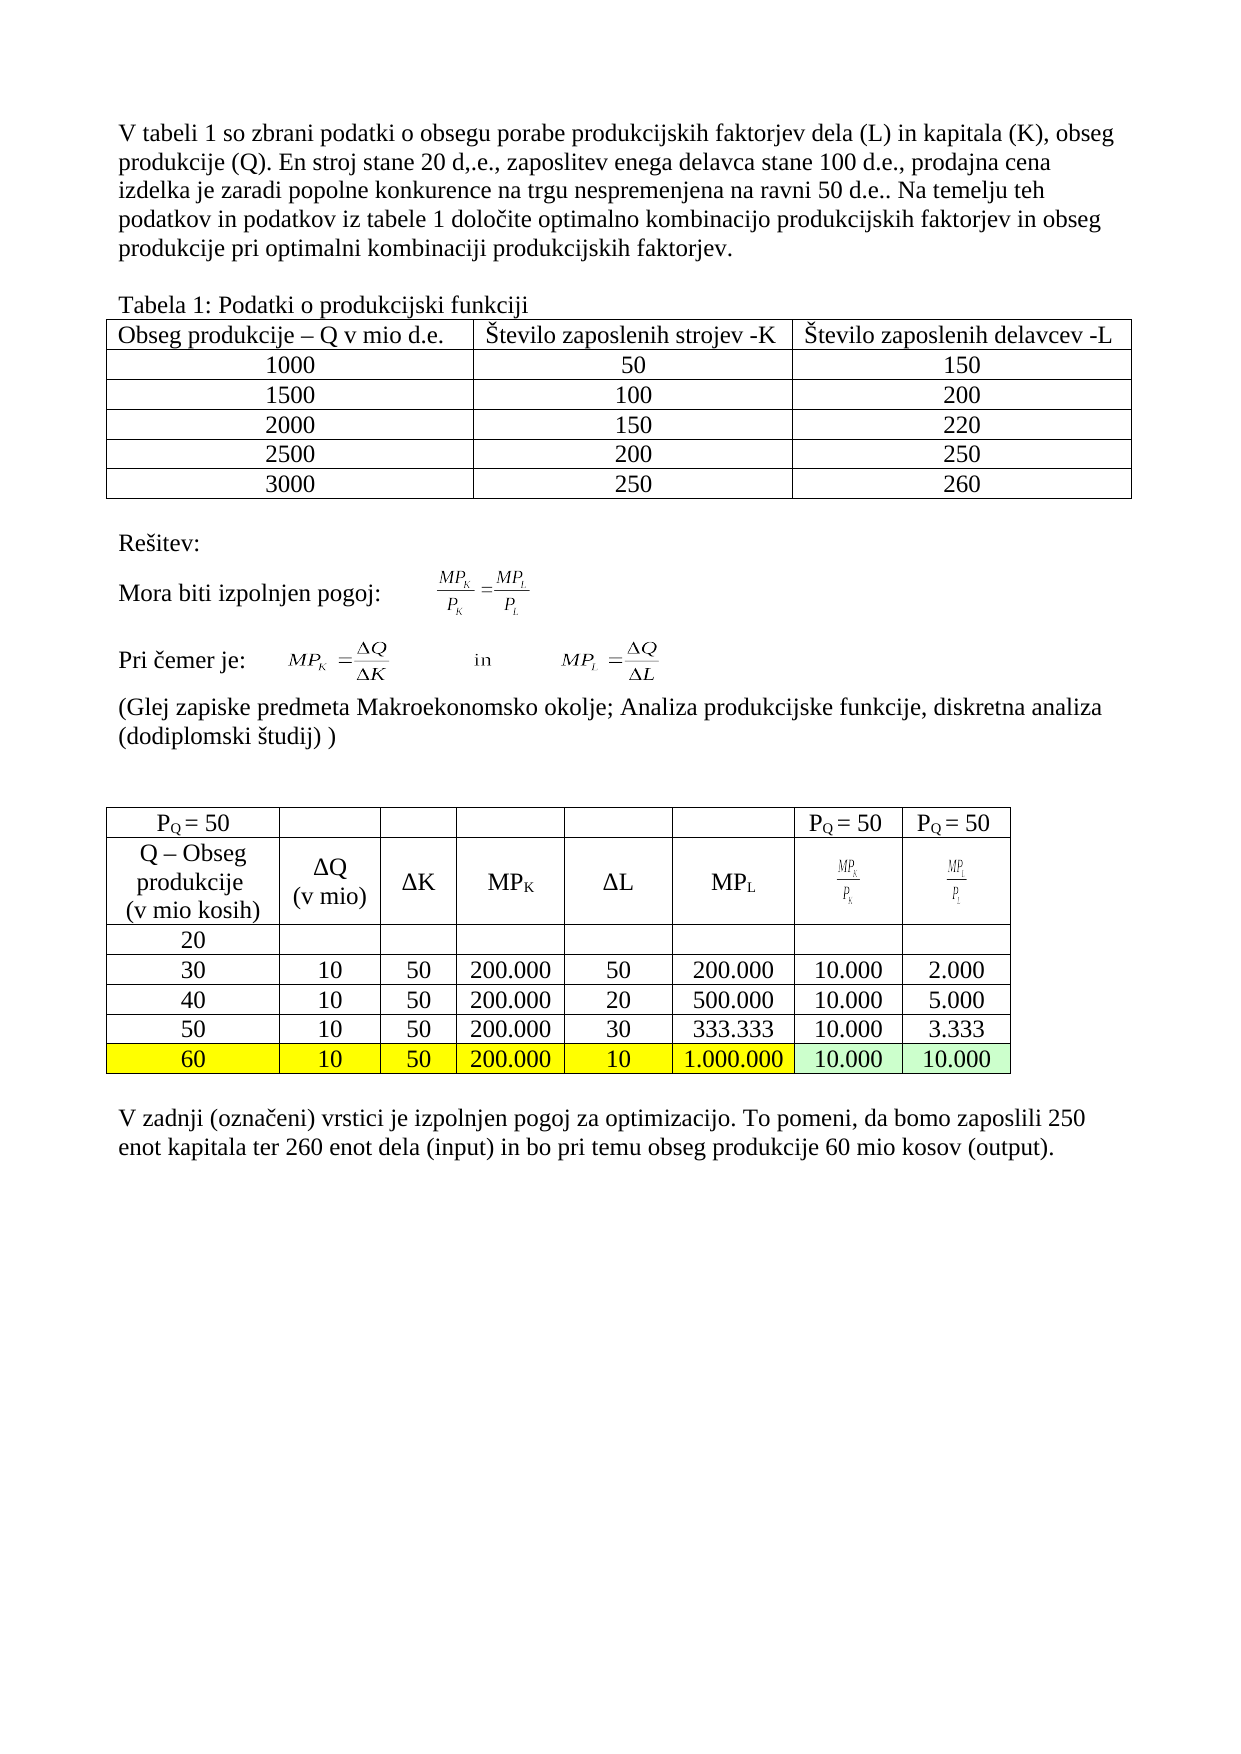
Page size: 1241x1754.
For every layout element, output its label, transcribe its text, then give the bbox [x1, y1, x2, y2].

text (Glej zapiske predmeta Makroekonomsko okolje; Analiza produkcijske funkcije, diskretna analiza (dodiplomski študij) ) [118, 692, 1122, 749]
table_header PQ = 50 [107, 808, 279, 837]
table_cell 50 [107, 1015, 279, 1043]
table_cell 200.000 [457, 1015, 564, 1043]
table_cell MPK [457, 838, 564, 924]
table_header Število zaposlenih strojev -K [474, 320, 792, 349]
table_cell 3000 [107, 469, 473, 498]
table_header [381, 808, 456, 837]
table_header Število zaposlenih delavcev -L [793, 320, 1131, 349]
table_cell 260 [793, 469, 1131, 498]
table_cell 10.000 [903, 1044, 1010, 1073]
table_cell 2500 [107, 440, 473, 468]
table_cell 150 [474, 410, 792, 438]
text Mora biti izpolnjen pogoj: [118, 557, 1122, 627]
table_cell 250 [793, 440, 1131, 468]
table_cell 150 [793, 350, 1131, 379]
table_header Obseg produkcije – Q v mio d.e. [107, 320, 473, 349]
text V zadnji (označeni) vrstici je izpolnjen pogoj za optimizacijo. To pomeni, da bomo zaposlili 250 enot kapitala ter 260 enot dela (input) in bo pri temu obseg produkcije 60 mio kosov (output). [118, 1103, 1122, 1160]
table_cell ΔL [565, 838, 672, 924]
table_cell 50 [474, 350, 792, 379]
table_header [457, 808, 564, 837]
table_cell 3.333 [903, 1015, 1010, 1043]
table_cell 200 [793, 380, 1131, 409]
table_cell 20 [565, 985, 672, 1013]
table_cell ΔK [381, 838, 456, 924]
table_header [565, 808, 672, 837]
table_cell 10.000 [795, 985, 902, 1013]
table_cell 1.000.000 [673, 1044, 794, 1073]
table_cell 200.000 [673, 955, 794, 984]
table_cell MPL [673, 838, 794, 924]
table_cell 200.000 [457, 985, 564, 1013]
table_cell [795, 838, 902, 924]
table_cell [795, 925, 902, 954]
table_cell [457, 925, 564, 954]
table_cell 220 [793, 410, 1131, 438]
table_cell 10.000 [795, 955, 902, 984]
table_cell 20 [107, 925, 279, 954]
table_cell 10 [280, 1044, 380, 1073]
table_cell 30 [107, 955, 279, 984]
table_cell Q – Obseg produkcije (v mio kosih) [107, 838, 279, 924]
table_cell 10 [280, 985, 380, 1013]
table_cell 200.000 [457, 1044, 564, 1073]
table_cell 1000 [107, 350, 473, 379]
table_cell 10 [280, 1015, 380, 1043]
table_header [673, 808, 794, 837]
table_cell [280, 925, 380, 954]
table_cell 10 [565, 1044, 672, 1073]
table_cell 40 [107, 985, 279, 1013]
table_cell 250 [474, 469, 792, 498]
table_cell 500.000 [673, 985, 794, 1013]
table_cell 1500 [107, 380, 473, 409]
table_cell 2000 [107, 410, 473, 438]
table_header PQ = 50 [795, 808, 902, 837]
table_cell 200 [474, 440, 792, 468]
text Rešitev: [118, 528, 1122, 557]
table_header [280, 808, 380, 837]
table_cell [565, 925, 672, 954]
table_header PQ = 50 [903, 808, 1010, 837]
table_cell [381, 925, 456, 954]
table_cell 30 [565, 1015, 672, 1043]
table_cell 10 [280, 955, 380, 984]
table_cell [903, 925, 1010, 954]
table_cell [673, 925, 794, 954]
table_cell 60 [107, 1044, 279, 1073]
table_cell ΔQ (v mio) [280, 838, 380, 924]
table_cell 200.000 [457, 955, 564, 984]
table_cell 50 [381, 955, 456, 984]
text V tabeli 1 so zbrani podatki o obsegu porabe produkcijskih faktorjev dela (L) in kapitala (K), obseg produkcije (Q). En stroj stane 20 d,.e., zaposlitev enega delavca stane 100 d.e., prodajna cena izdelka je zaradi popolne konkurence na trgu nespremenjena na ravni 50 d.e.. Na temelju teh podatkov in podatkov iz tabele 1 določite optimalno kombinacijo produkcijskih faktorjev in obseg produkcije pri optimalni kombinaciji produkcijskih faktorjev. [118, 118, 1122, 262]
text Tabela 1: Podatki o produkcijski funkciji [118, 291, 1122, 319]
table_cell 5.000 [903, 985, 1010, 1013]
table_cell 100 [474, 380, 792, 409]
table_cell 50 [381, 1015, 456, 1043]
table_cell 50 [381, 1044, 456, 1073]
text Pri čemer je: [118, 627, 1122, 692]
table_cell 50 [381, 985, 456, 1013]
table_cell 50 [565, 955, 672, 984]
table_cell 333.333 [673, 1015, 794, 1043]
table_cell 10.000 [795, 1044, 902, 1073]
table_cell 2.000 [903, 955, 1010, 984]
table_cell 10.000 [795, 1015, 902, 1043]
table_cell [903, 838, 1010, 924]
